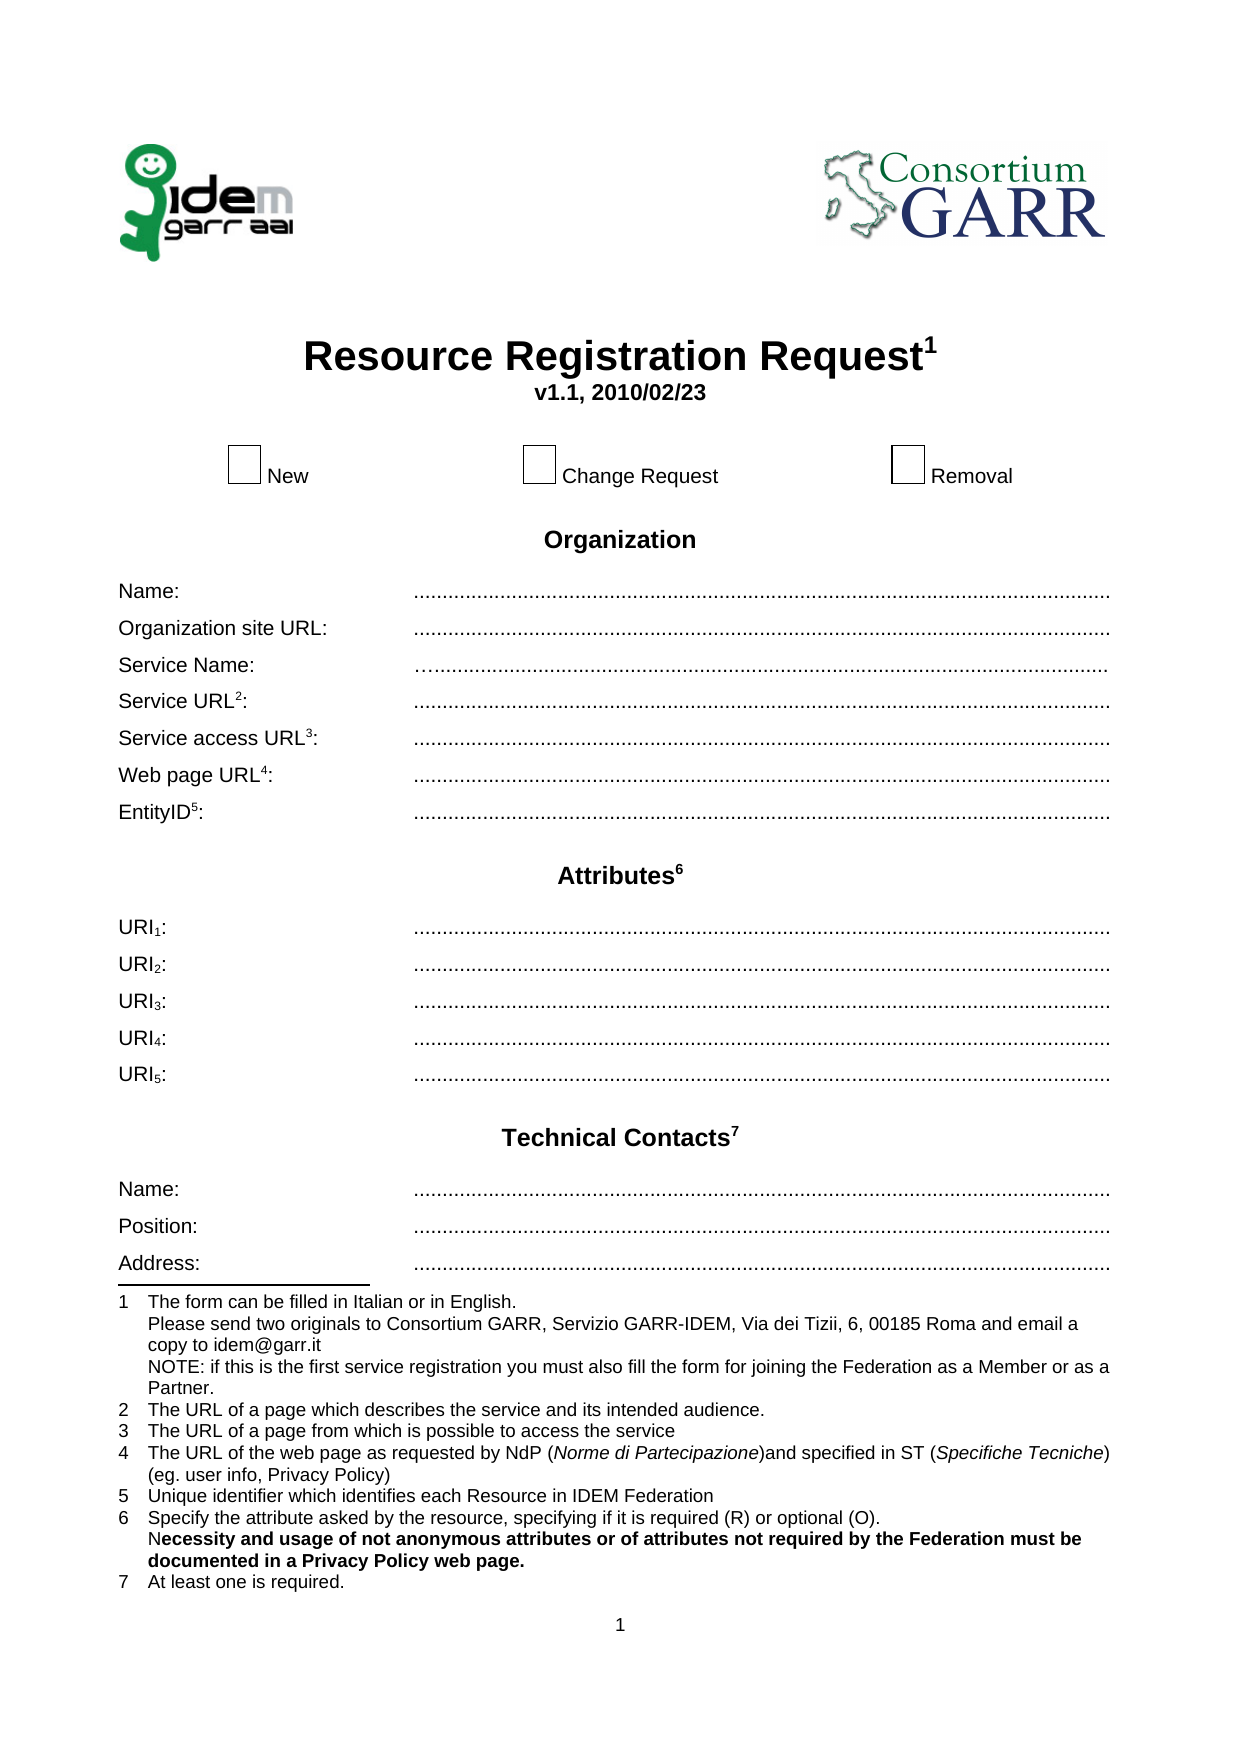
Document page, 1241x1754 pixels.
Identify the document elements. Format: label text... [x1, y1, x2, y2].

text Web page URL: ......................................................................................................................... [118, 763, 1122, 787]
text The URL of a page from which is possible to access the service [118, 1420, 1122, 1442]
text Unique identifier which identifies each Resource in IDEM Federation [118, 1485, 1122, 1506]
text Address: ......................................................................................................................... [118, 1251, 1122, 1274]
text Specify the attribute asked by the resource, specifying if it is required (R) or optional (O). Necessity and usage of not anonymous attributes or of attributes not required by the Federation must be documented in a Privacy Policy web page. [118, 1506, 1122, 1571]
text EntityID: ......................................................................................................................... [118, 800, 1122, 824]
text The form can be filled in Italian or in English. Please send two originals to Consortium GARR, Servizio GARR-IDEM, Via dei Tizii, 6, 00185 Roma and email a copy to idem@garr.it NOTE: if this is the first service registration you must also fill the form for joining the Federation as a Member or as a Partner. [118, 1291, 1122, 1399]
text URI5: ......................................................................................................................... [118, 1062, 1122, 1086]
text The URL of the web page as requested by NdP (Norme di Partecipazione)and specified in ST (Specifiche Tecniche) (eg. user info, Privacy Policy) [118, 1442, 1122, 1485]
subtitle Attributes [118, 861, 1122, 890]
text Position: ......................................................................................................................... [118, 1214, 1122, 1238]
picture [816, 141, 1108, 246]
title Resource Registration Request [118, 331, 1122, 379]
text Name: ......................................................................................................................... [118, 579, 1122, 603]
text v1.1, 2010/02/23 [118, 379, 1122, 405]
text URI1: ......................................................................................................................... [118, 915, 1122, 939]
text URI2: ......................................................................................................................... [118, 952, 1122, 976]
text The URL of a page which describes the service and its intended audience. [118, 1399, 1122, 1420]
text Service Name: …..................................................................................................................... [118, 652, 1122, 676]
text Service access URL: ......................................................................................................................... [118, 726, 1122, 750]
text URI4: ......................................................................................................................... [118, 1025, 1122, 1049]
text URI3: ......................................................................................................................... [118, 988, 1122, 1012]
text Organization site URL: ......................................................................................................................... [118, 616, 1122, 639]
text New Change Request Removal [118, 445, 1122, 488]
text Service URL: ......................................................................................................................... [118, 689, 1122, 713]
text At least one is required. [118, 1571, 1122, 1593]
subtitle Technical Contacts [118, 1123, 1122, 1152]
subtitle Organization [118, 525, 1122, 554]
text Name: ......................................................................................................................... [118, 1177, 1122, 1201]
